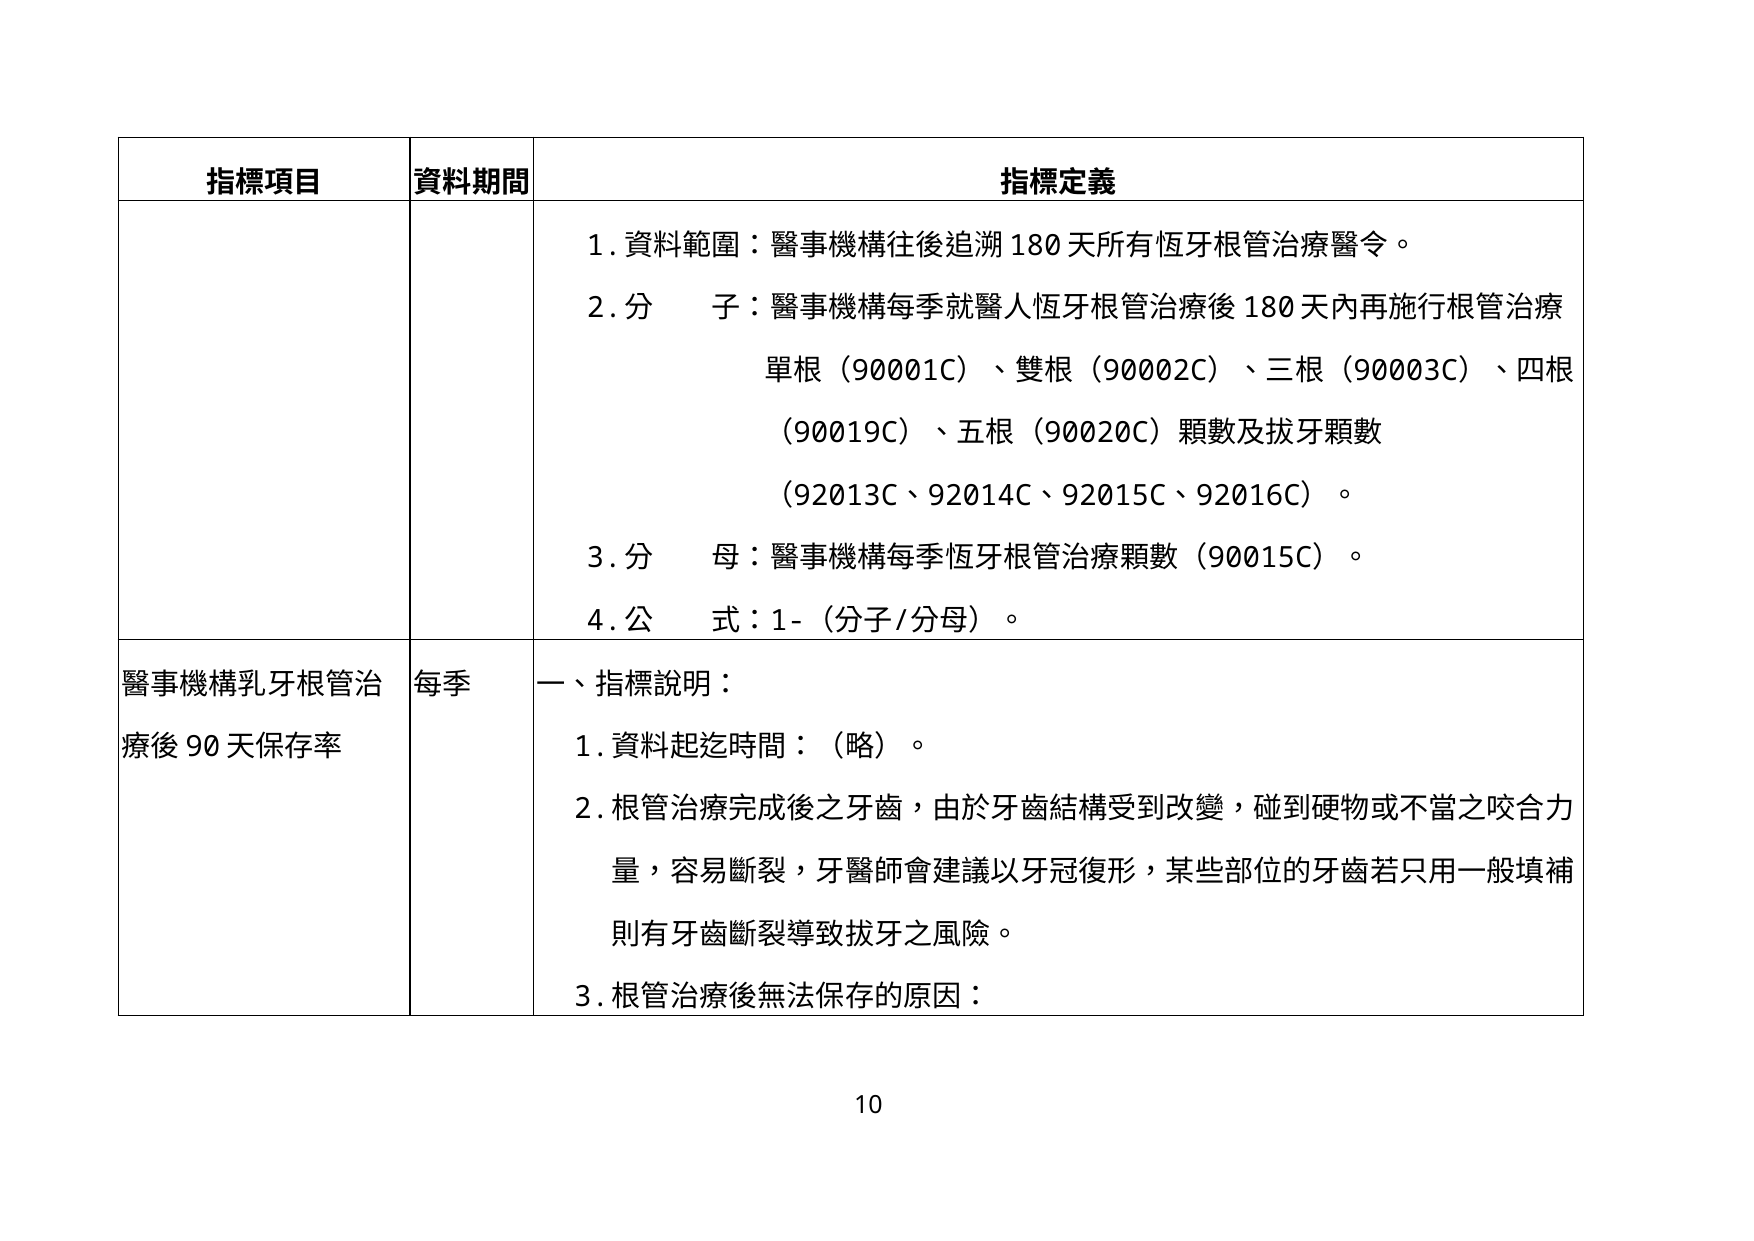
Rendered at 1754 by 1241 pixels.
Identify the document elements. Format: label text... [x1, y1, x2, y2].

table_cell 每季 [411, 640, 533, 1015]
table_cell 指標說明： 資料起迄時間：（略）。 根管治療完成後之牙齒，由於牙齒結構受到改變，碰到硬物或不當之咬合力量，容易斷裂，牙醫師會建議以牙冠復形，某些部位的牙齒若只用一般填補則有牙齒斷裂導致拔牙之風險。 根管治療後無法保存的原因： 牙齒之根管型態並非一成不變，加上口腔內不同的細菌存在複雜的根管系統，如：因為額外根管、根管堵塞或副根管的存在而造成發炎，以致於需要重新治療或拔牙。 指標定義： 恆牙根管治療後180天之保存率 資料範圍：醫事機構往後追溯180天所有恆牙根管治療醫令。 分 子：醫事機構每季就醫人恆牙根管治療後180天內再施行根管治療單根（90001C）、雙根（90002C）、三根（90003C）、四根（90019C）、五根（90020C）顆數及拔牙顆數（92013C、92014C、92015C、92016C）。 分 母：醫事機構每季恆牙根管治療顆數（90015C）。 公 式：1-（分子/分母）。 [534, 201, 1583, 639]
table_cell 醫事機構乳牙根管治療後90天保存率 [119, 640, 409, 1015]
table_cell [119, 201, 409, 639]
table_header 指標定義 [534, 138, 1583, 200]
table_header 指標項目 [119, 138, 409, 200]
table_header 資料期間 [411, 138, 533, 200]
table_cell 一、指標說明： 資料起迄時間：（略）。 根管治療完成後之牙齒，由於牙齒結構受到改變，碰到硬物或不當之咬合力量，容易斷裂，牙醫師會建議以牙冠復形，某些部位的牙齒若只用一般填補則有牙齒斷裂導致拔牙之風險。 根管治療後無法保存的原因： [534, 640, 1583, 1015]
table_cell [411, 201, 533, 639]
